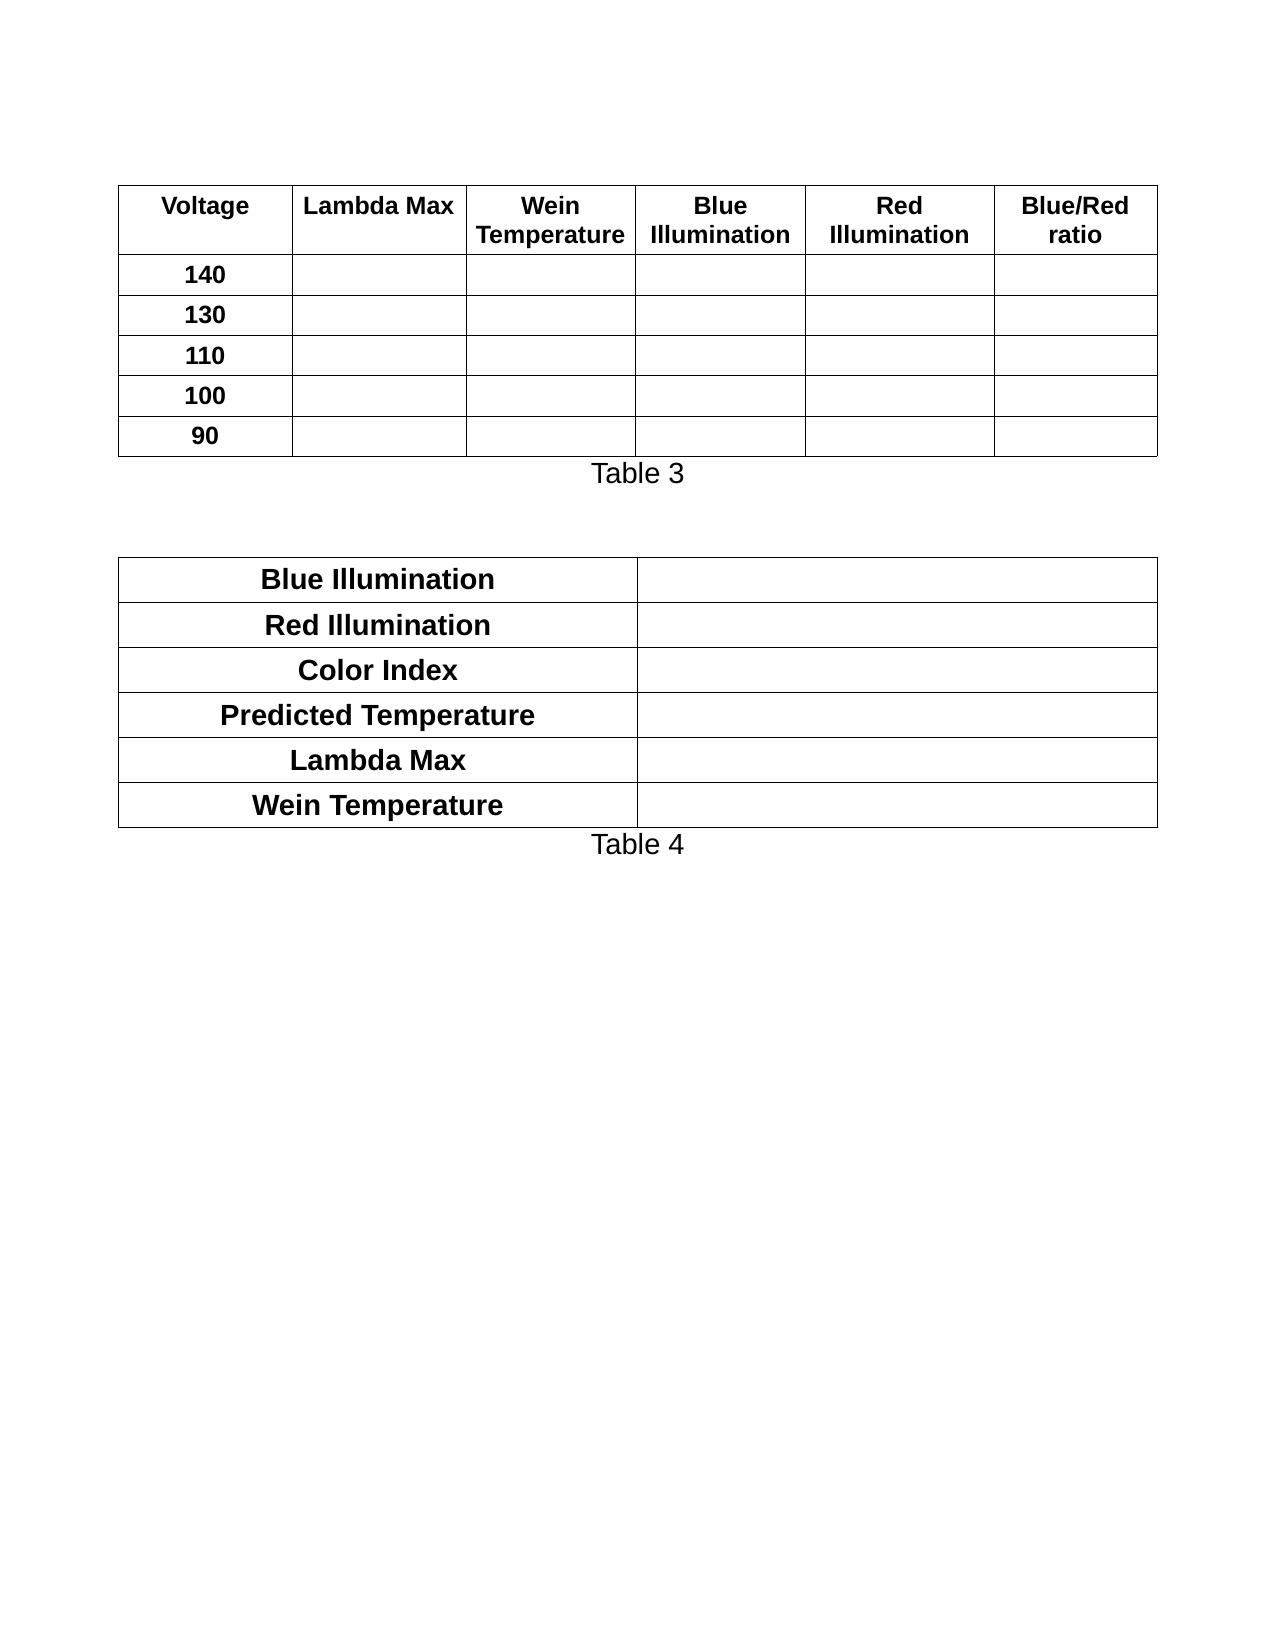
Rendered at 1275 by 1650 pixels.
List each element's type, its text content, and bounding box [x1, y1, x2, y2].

table_cell [638, 738, 1157, 782]
table_cell 100 [119, 376, 292, 416]
table_header Red Illumination [806, 186, 994, 254]
table_cell [467, 255, 635, 294]
table_cell [995, 417, 1157, 456]
table_header Blue Illumination [119, 558, 637, 602]
table_cell [467, 296, 635, 335]
table_cell [467, 376, 635, 416]
table_cell [806, 296, 994, 335]
table_cell [293, 255, 466, 294]
table_cell Color Index [119, 648, 637, 692]
table_cell Lambda Max [119, 738, 637, 782]
table_cell [638, 693, 1157, 737]
table_cell [806, 417, 994, 456]
table_header Wein Temperature [467, 186, 635, 254]
table_cell Red Illumination [119, 603, 637, 647]
table_cell [467, 417, 635, 456]
table_cell [636, 376, 805, 416]
table_cell [995, 296, 1157, 335]
table_cell [636, 336, 805, 375]
table_cell [638, 783, 1157, 827]
table_cell [467, 336, 635, 375]
table_cell [636, 417, 805, 456]
table_cell [638, 603, 1157, 647]
table_cell [293, 417, 466, 456]
table_cell [995, 336, 1157, 375]
table_cell [806, 336, 994, 375]
table_cell [806, 255, 994, 294]
table_cell Wein Temperature [119, 783, 637, 827]
table_cell [636, 255, 805, 294]
table_cell [293, 376, 466, 416]
table_cell Predicted Temperature [119, 693, 637, 737]
table_header Voltage [119, 186, 292, 254]
table_cell [293, 296, 466, 335]
table_cell 130 [119, 296, 292, 335]
table_cell 140 [119, 255, 292, 294]
text Table 4 [118, 828, 1157, 861]
table_cell [995, 255, 1157, 294]
text Table 3 [118, 457, 1157, 489]
table_header Lambda Max [293, 186, 466, 254]
table_cell [995, 376, 1157, 416]
table_cell [636, 296, 805, 335]
table_cell 90 [119, 417, 292, 456]
table_cell [806, 376, 994, 416]
table_header Blue/Red ratio [995, 186, 1157, 254]
table_cell [638, 648, 1157, 692]
table_header [638, 558, 1157, 602]
table_cell 110 [119, 336, 292, 375]
table_cell [293, 336, 466, 375]
table_header Blue Illumination [636, 186, 805, 254]
